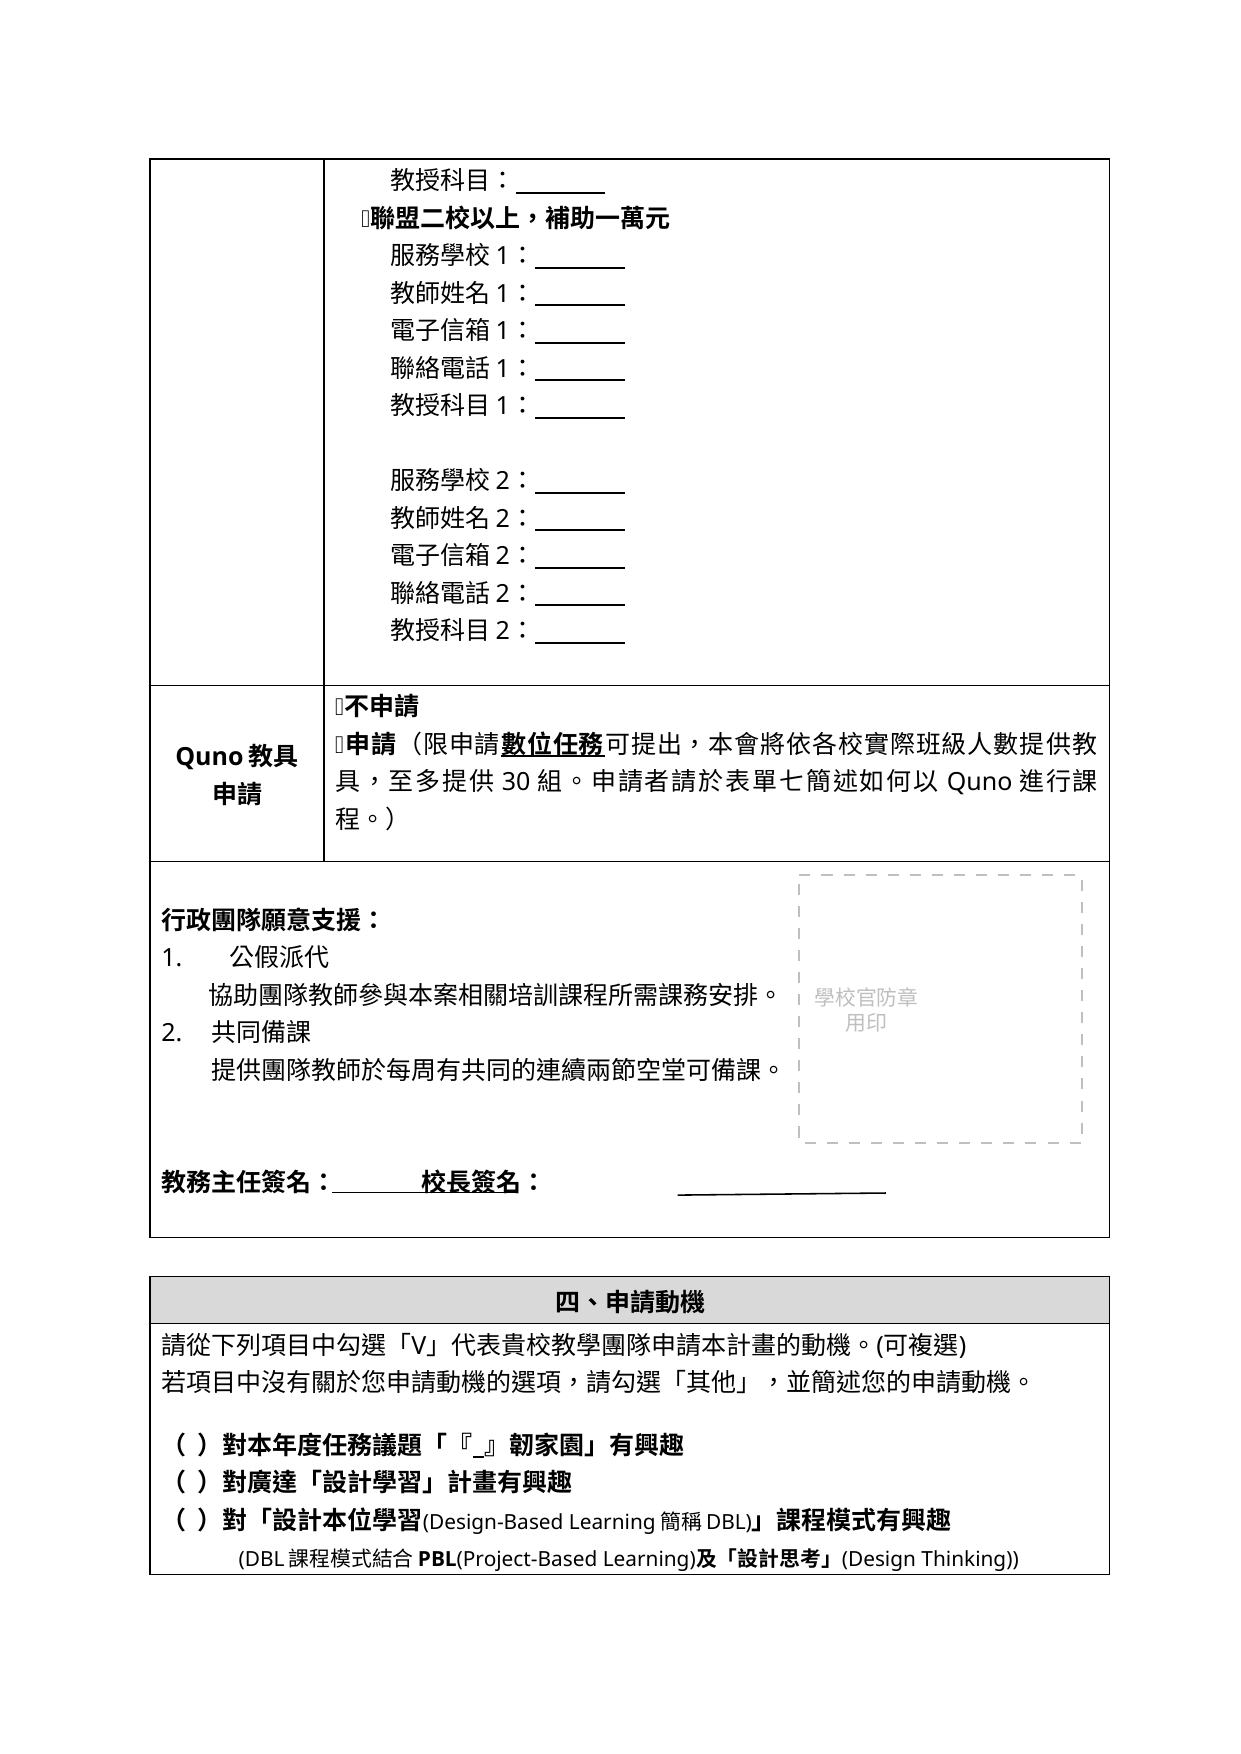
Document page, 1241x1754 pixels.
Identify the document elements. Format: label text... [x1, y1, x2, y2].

table_cell 教授科目： 聯盟二校以上，補助一萬元 服務學校1： 教師姓名1： 電子信箱1： 聯絡電話1： 教授科目1： 服務學校2： 教師姓名2： 電子信箱2： 聯絡電話2： 教授科目2： [325, 160, 1109, 685]
table_cell 請從下列項目中勾選「V」代表貴校教學團隊申請本計畫的動機。(可複選) 若項目中沒有關於您申請動機的選項，請勾選「其他」，並簡述您的申請動機。 （ ）對本年度任務議題「『 』韌家園」有興趣 （ ）對廣達「設計學習」計畫有興趣 （ ）對「設計本位學習(Design-Based Learning簡稱DBL)」課程模式有興趣 (DBL課程模式結合PBL(Project-Based Learning)及「設計思考」(Design Thinking)) [151, 1324, 1109, 1574]
table_cell 行政團隊願意支援： 公假派代 協助團隊教師參與本案相關培訓課程所需課務安排。 共同備課 提供團隊教師於每周有共同的連續兩節空堂可備課。 教務主任簽名： 校長簽名： [151, 862, 1109, 1237]
table_cell Quno教具 申請 [151, 686, 323, 861]
table_cell [151, 160, 323, 685]
table_cell 不申請 申請（限申請數位任務可提出，本會將依各校實際班級人數提供教具，至多提供30組。申請者請於表單七簡述如何以Quno進行課程。） [325, 686, 1109, 861]
table_header 四、申請動機 [151, 1277, 1109, 1323]
